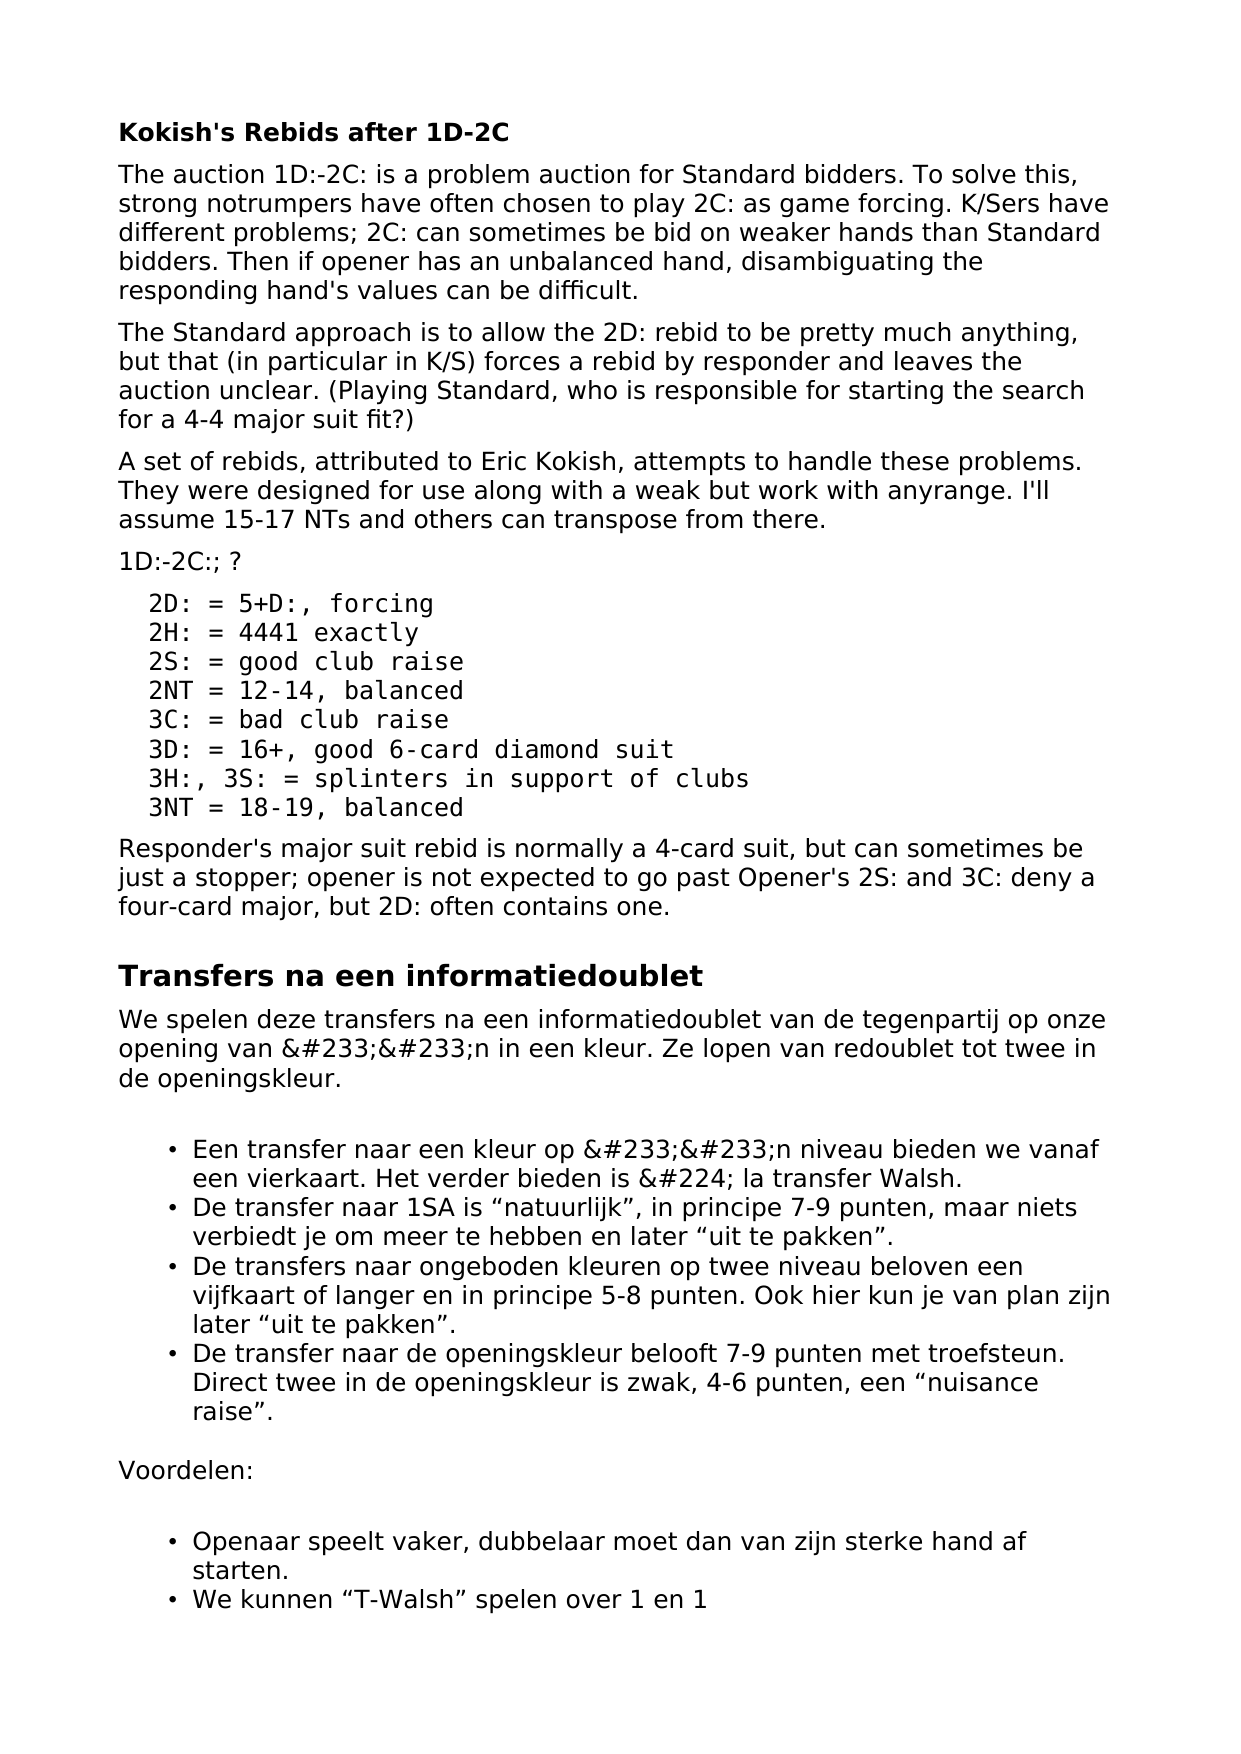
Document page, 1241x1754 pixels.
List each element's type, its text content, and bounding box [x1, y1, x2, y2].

text A set of rebids, attributed to Eric Kokish, attempts to handle these problems. They were designed for use along with a weak but work with anyrange. I'll assume 15-17 NTs and others can transpose from there. [118, 447, 1122, 535]
list Openaar speelt vaker, dubbelaar moet dan van zijn sterke hand af starten. [177, 1527, 1122, 1586]
subtitle Transfers na een informatiedoublet [118, 959, 1122, 993]
text The auction 1D:-2C: is a problem auction for Standard bidders. To solve this, strong notrumpers have often chosen to play 2C: as game forcing. K/Sers have different problems; 2C: can sometimes be bid on weaker hands than Standard bidders. Then if opener has an unbalanced hand, disambiguating the responding hand's values can be difficult. [118, 160, 1122, 306]
list We kunnen “T-Walsh” spelen over 1 en 1 [177, 1586, 1122, 1615]
text 1D:-2C:; ? [118, 547, 1122, 576]
text Responder's major suit rebid is normally a 4-card suit, but can sometimes be just a stopper; opener is not expected to go past Opener's 2S: and 3C: deny a four-card major, but 2D: often contains one. [118, 834, 1122, 922]
list De transfer naar 1SA is “natuurlijk”, in principe 7-9 punten, maar niets verbiedt je om meer te hebben en later “uit te pakken”. [177, 1193, 1122, 1252]
text The Standard approach is to allow the 2D: rebid to be pretty much anything, but that (in particular in K/S) forces a rebid by responder and leaves the auction unclear. (Playing Standard, who is responsible for starting the search for a 4-4 major suit fit?) [118, 318, 1122, 435]
list De transfers naar ongeboden kleuren op twee niveau beloven een vijfkaart of langer en in principe 5-8 punten. Ook hier kun je van plan zijn later “uit te pakken”. [177, 1252, 1122, 1339]
subtitle Kokish's Rebids after 1D-2C [118, 118, 1122, 147]
text 2D: = 5+D:, forcing 2H: = 4441 exactly 2S: = good club raise 2NT = 12-14, balanced 3C: = bad club raise 3D: = 16+, good 6-card diamond suit 3H:, 3S: = splinters in support of clubs 3NT = 18-19, balanced [118, 589, 1122, 822]
text Voordelen: [118, 1456, 1122, 1485]
list Een transfer naar een kleur op &#233;&#233;n niveau bieden we vanaf een vierkaart. Het verder bieden is &#224; la transfer Walsh. [177, 1135, 1122, 1193]
text We spelen deze transfers na een informatiedoublet van de tegenpartij op onze opening van &#233;&#233;n in een kleur. Ze lopen van redoublet tot twee in de openingskleur. [118, 1006, 1122, 1093]
list De transfer naar de openingskleur belooft 7-9 punten met troefsteun. Direct twee in de openingskleur is zwak, 4-6 punten, een “nuisance raise”. [177, 1339, 1122, 1427]
